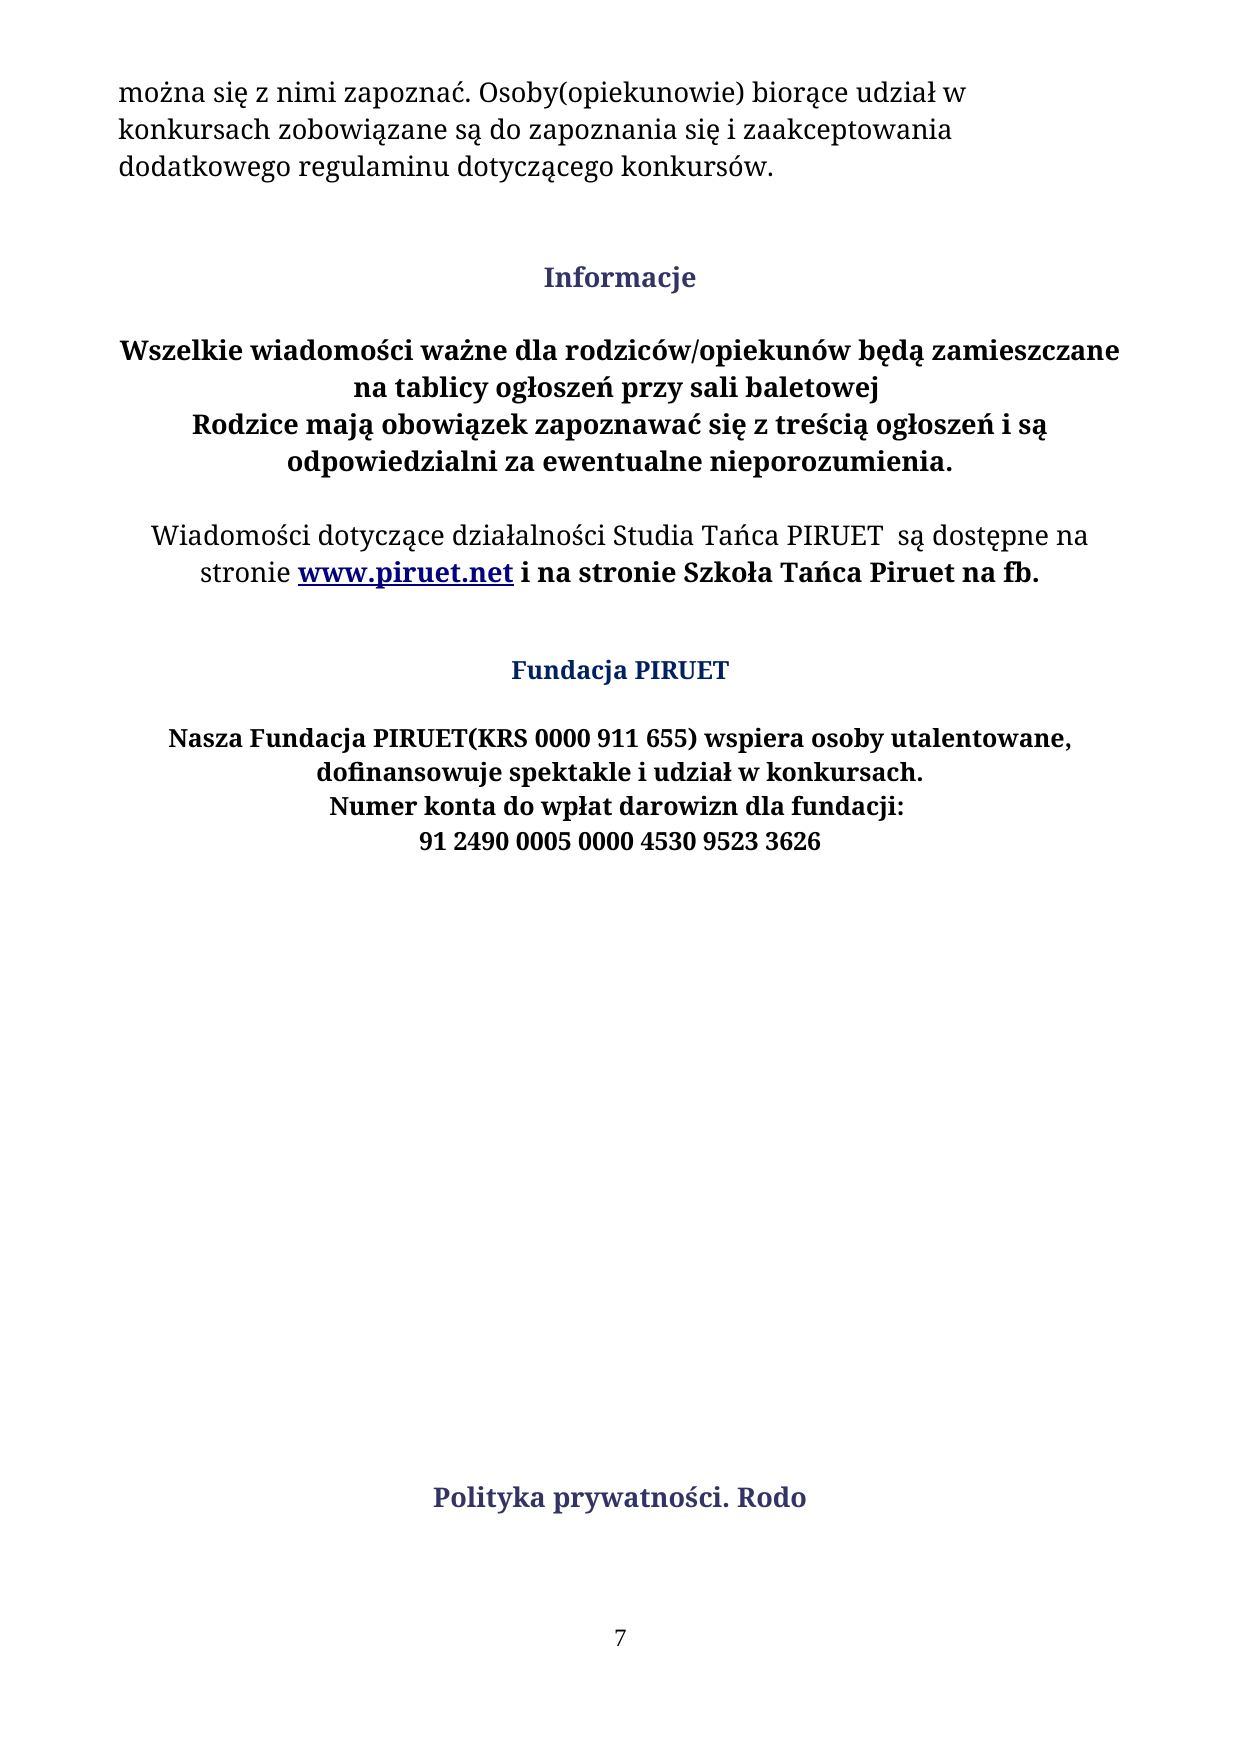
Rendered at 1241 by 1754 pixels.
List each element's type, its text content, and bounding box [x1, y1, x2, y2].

text Rodzice mają obowiązek zapoznawać się z treścią ogłoszeń i są odpowiedzialni za ewentualne nieporozumienia. [118, 406, 1122, 479]
text Fundacja PIRUET [118, 653, 1122, 687]
text Numer konta do wpłat darowizn dla fundacji: [118, 789, 1122, 823]
text Wiadomości dotyczące działalności Studia Tańca PIRUET są dostępne na stronie www.piruet.net i na stronie Szkoła Tańca Piruet na fb. [118, 516, 1122, 590]
text 91 2490 0005 0000 4530 9523 3626 [118, 823, 1122, 857]
text można się z nimi zapoznać. Osoby(opiekunowie) biorące udział w konkursach zobowiązane są do zapoznania się i zaakceptowania dodatkowego regulaminu dotyczącego konkursów. [118, 74, 1122, 184]
text Informacje [118, 258, 1122, 295]
text Polityka prywatności. Rodo [118, 1478, 1122, 1515]
text Wszelkie wiadomości ważne dla rodziców/opiekunów będą zamieszczane na tablicy ogłoszeń przy sali baletowej [118, 332, 1122, 406]
text Nasza Fundacja PIRUET(KRS 0000 911 655) wspiera osoby utalentowane, dofinansowuje spektakle i udział w konkursach. [118, 721, 1122, 789]
